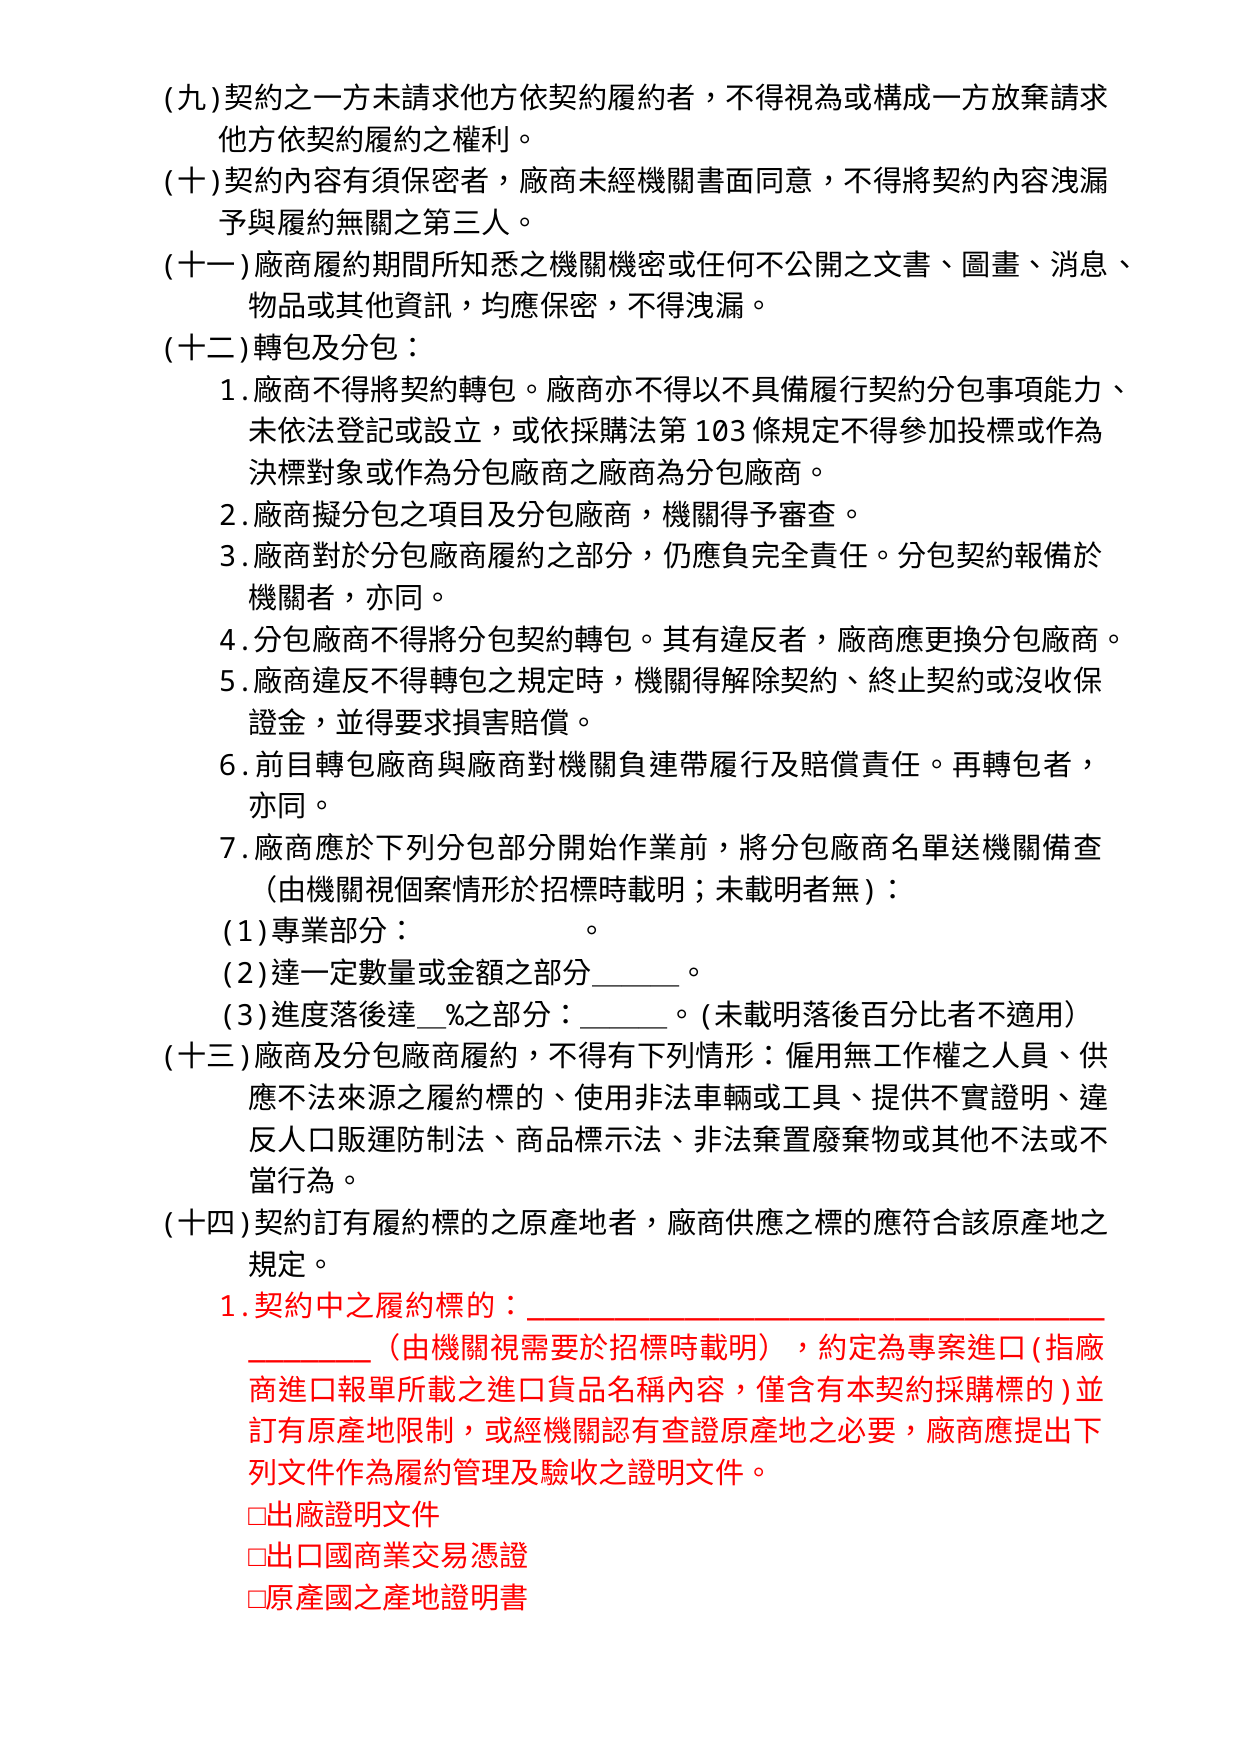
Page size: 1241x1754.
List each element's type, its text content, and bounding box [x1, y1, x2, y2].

text 1.廠商不得將契約轉包。廠商亦不得以不具備履行契約分包事項能力、未依法登記或設立，或依採購法第103條規定不得參加投標或作為決標對象或作為分包廠商之廠商為分包廠商。 [218, 367, 1104, 492]
text 5.廠商違反不得轉包之規定時，機關得解除契約、終止契約或沒收保證金，並得要求損害賠償。 [218, 658, 1104, 742]
text (十四)契約訂有履約標的之原產地者，廠商供應之標的應符合該原產地之規定。 [159, 1200, 1110, 1283]
text 1.契約中之履約標的：________________________________________（由機關視需要於招標時載明），約定為專案進口(指廠商進口報單所載之進口貨品名稱內容，僅含有本契約採購標的)並訂有原產地限制，或經機關認有查證原產地之必要，廠商應提出下列文件作為履約管理及驗收之證明文件。 [218, 1283, 1104, 1492]
text 6.前目轉包廠商與廠商對機關負連帶履行及賠償責任。再轉包者，亦同。 [218, 742, 1104, 825]
text 4.分包廠商不得將分包契約轉包。其有違反者，廠商應更換分包廠商。 [218, 617, 1104, 658]
text □出廠證明文件 [248, 1492, 1104, 1533]
text (2)達一定數量或金額之部分＿＿＿。 [218, 950, 1104, 992]
text (九)契約之一方未請求他方依契約履約者，不得視為或構成一方放棄請求他方依契約履約之權利。 [159, 75, 1110, 158]
text □出口國商業交易憑證 [248, 1533, 1104, 1575]
text 3.廠商對於分包廠商履約之部分，仍應負完全責任。分包契約報備於機關者，亦同。 [218, 533, 1104, 617]
text 7.廠商應於下列分包部分開始作業前，將分包廠商名單送機關備查（由機關視個案情形於招標時載明；未載明者無)： [218, 825, 1104, 908]
text (十一)廠商履約期間所知悉之機關機密或任何不公開之文書、圖畫、消息、物品或其他資訊，均應保密，不得洩漏。 [159, 242, 1110, 325]
text (十二)轉包及分包： [159, 325, 1110, 367]
text (十三)廠商及分包廠商履約，不得有下列情形：僱用無工作權之人員、供應不法來源之履約標的、使用非法車輛或工具、提供不實證明、違反人口販運防制法、商品標示法、非法棄置廢棄物或其他不法或不當行為。 [159, 1033, 1110, 1200]
text (1)專業部分： 。 [218, 908, 1104, 950]
text (十)契約內容有須保密者，廠商未經機關書面同意，不得將契約內容洩漏予與履約無關之第三人。 [159, 158, 1110, 242]
text (3)進度落後達＿%之部分：＿＿＿。(未載明落後百分比者不適用） [218, 992, 1104, 1033]
text 2.廠商擬分包之項目及分包廠商，機關得予審查。 [218, 492, 1104, 533]
text □原產國之產地證明書 [248, 1575, 1104, 1617]
